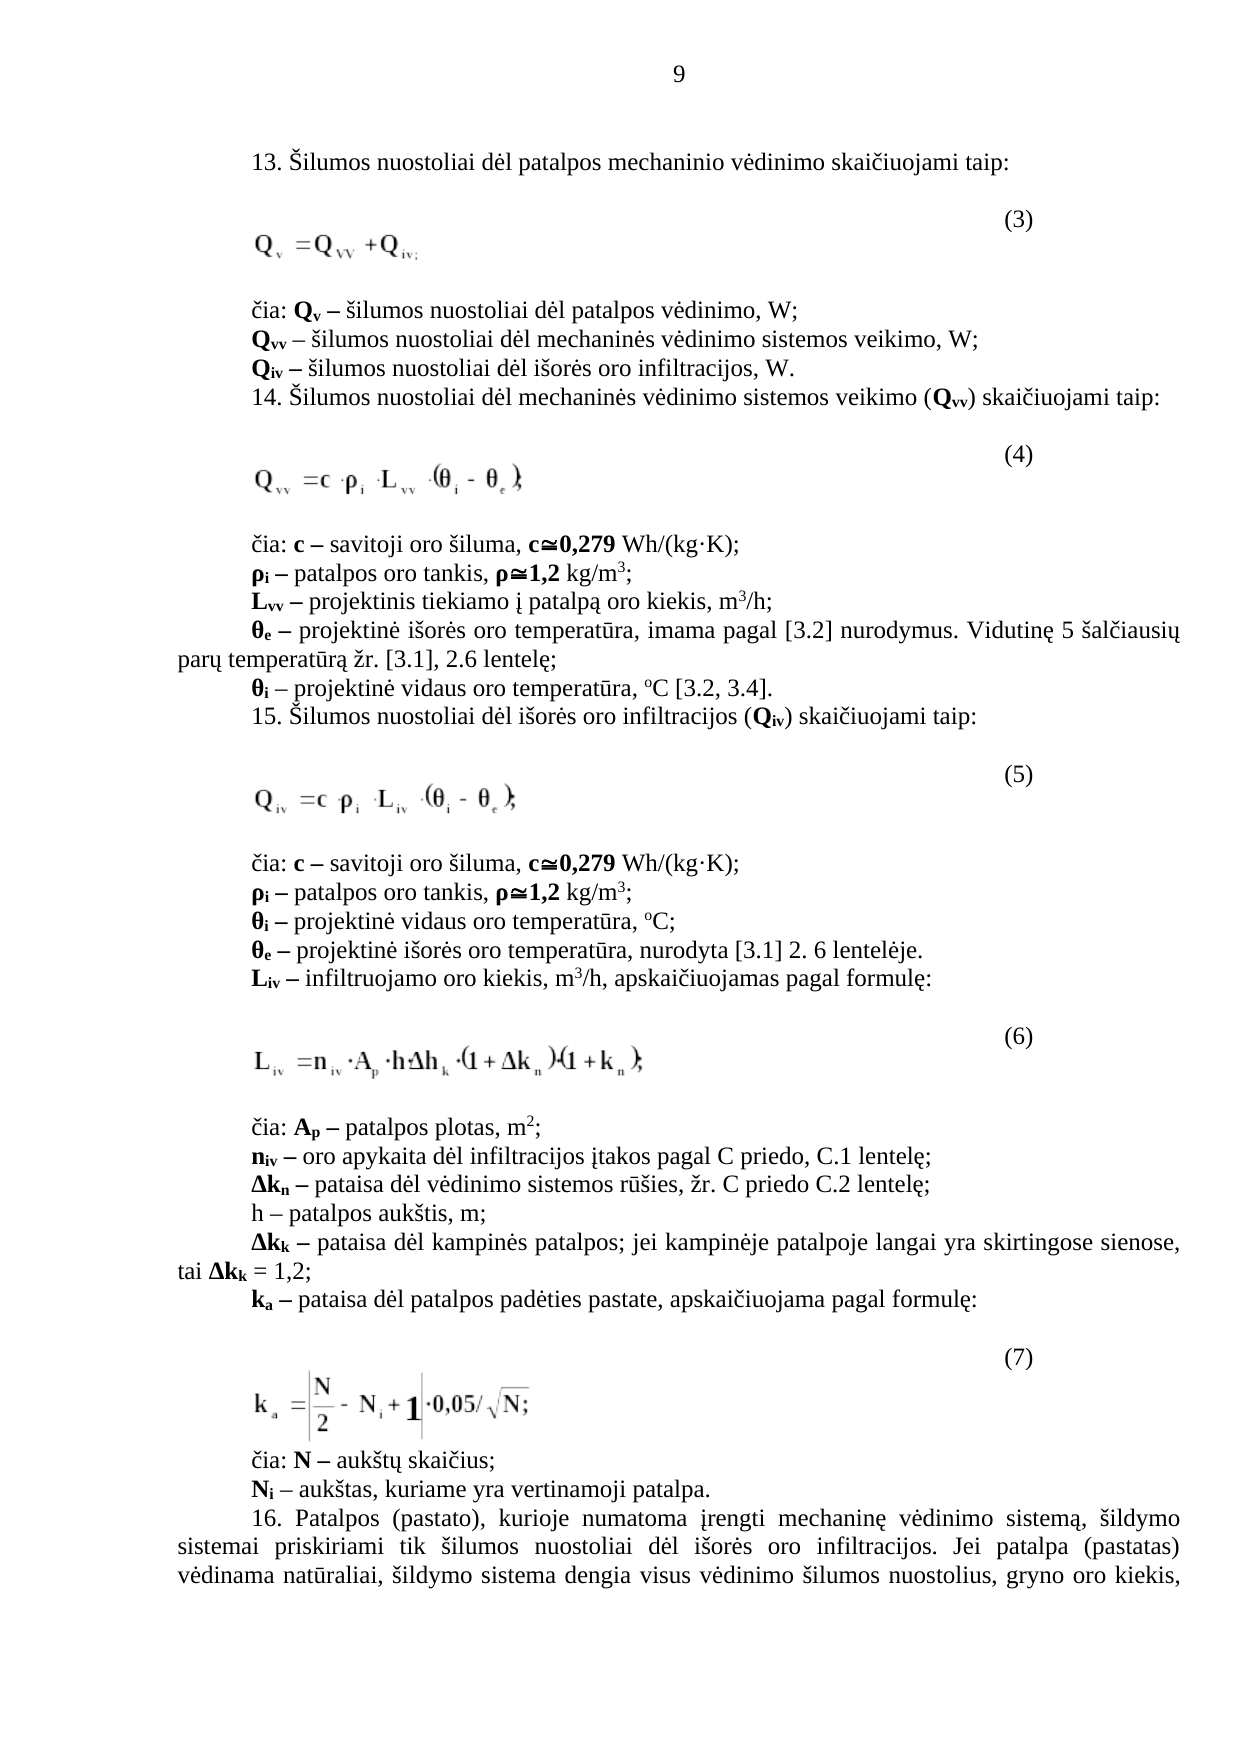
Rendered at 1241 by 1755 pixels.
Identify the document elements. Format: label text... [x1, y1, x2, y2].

text Lvv – projektinis tiekiamo į patalpą oro kiekis, m3/h; [177, 586, 1181, 615]
text (7) [177, 1342, 1181, 1445]
text θi – projektinė vidaus oro temperatūra, oC; [177, 906, 1181, 935]
text Qvv – šilumos nuostoliai dėl mechaninės vėdinimo sistemos veikimo, W; [177, 324, 1181, 353]
text Ni – aukštas, kuriame yra vertinamoji patalpa. [177, 1474, 1181, 1503]
text 13. Šilumos nuostoliai dėl patalpos mechaninio vėdinimo skaičiuojami taip: [177, 147, 1181, 176]
text čia: c – savitoji oro šiluma, c@0,279 Wh/(kg·K); [177, 529, 1181, 558]
text (4) [177, 439, 1181, 500]
text Δkn – pataisa dėl vėdinimo sistemos rūšies, žr. C priedo C.2 lentelę; [177, 1169, 1181, 1198]
text čia: N – aukštų skaičius; [177, 1445, 1181, 1474]
text ρi – patalpos oro tankis, ρ@1,2 kg/m3; [177, 877, 1181, 906]
text (3) [177, 204, 1181, 267]
text niv – oro apykaita dėl infiltracijos įtakos pagal C priedo, C.1 lentelę; [177, 1141, 1181, 1169]
text Δkk – pataisa dėl kampinės patalpos; jei kampinėje patalpoje langai yra skirtingose sienose, tai Δkk = 1,2; [177, 1227, 1181, 1284]
text čia: c – savitoji oro šiluma, c@0,279 Wh/(kg·K); [177, 848, 1181, 877]
text Qiv – šilumos nuostoliai dėl išorės oro infiltracijos, W. [177, 353, 1181, 382]
text Liv – infiltruojamo oro kiekis, m3/h, apskaičiuojamas pagal formulę: [177, 963, 1181, 992]
text čia: Ap – patalpos plotas, m2; [177, 1112, 1181, 1141]
text θe – projektinė išorės oro temperatūra, nurodyta [3.1] 2. 6 lentelėje. [177, 935, 1181, 963]
text (6) [177, 1021, 1181, 1083]
text (5) [177, 759, 1181, 820]
text ρi – patalpos oro tankis, ρ@1,2 kg/m3; [177, 558, 1181, 586]
text h – patalpos aukštis, m; [177, 1198, 1181, 1227]
text θi – projektinė vidaus oro temperatūra, oC [3.2, 3.4]. [177, 673, 1181, 701]
text θe – projektinė išorės oro temperatūra, imama pagal [3.2] nurodymus. Vidutinę 5 šalčiausių parų temperatūrą žr. [3.1], 2.6 lentelę; [177, 615, 1181, 673]
text 14. Šilumos nuostoliai dėl mechaninės vėdinimo sistemos veikimo (Qvv) skaičiuojami taip: [177, 382, 1181, 411]
text ka – pataisa dėl patalpos padėties pastate, apskaičiuojama pagal formulę: [177, 1284, 1181, 1313]
text čia: Qv – šilumos nuostoliai dėl patalpos vėdinimo, W; [177, 296, 1181, 324]
text 16. Patalpos (pastato), kurioje numatoma įrengti mechaninę vėdinimo sistemą, šildymo sistemai priskiriami tik šilumos nuostoliai dėl išorės oro infiltracijos. Jei patalpa (pastatas) vėdinama natūraliai, šildymo sistema dengia visus vėdinimo šilumos nuostolius, gryno oro kiekis, [177, 1503, 1181, 1589]
text 15. Šilumos nuostoliai dėl išorės oro infiltracijos (Qiv) skaičiuojami taip: [177, 701, 1181, 730]
